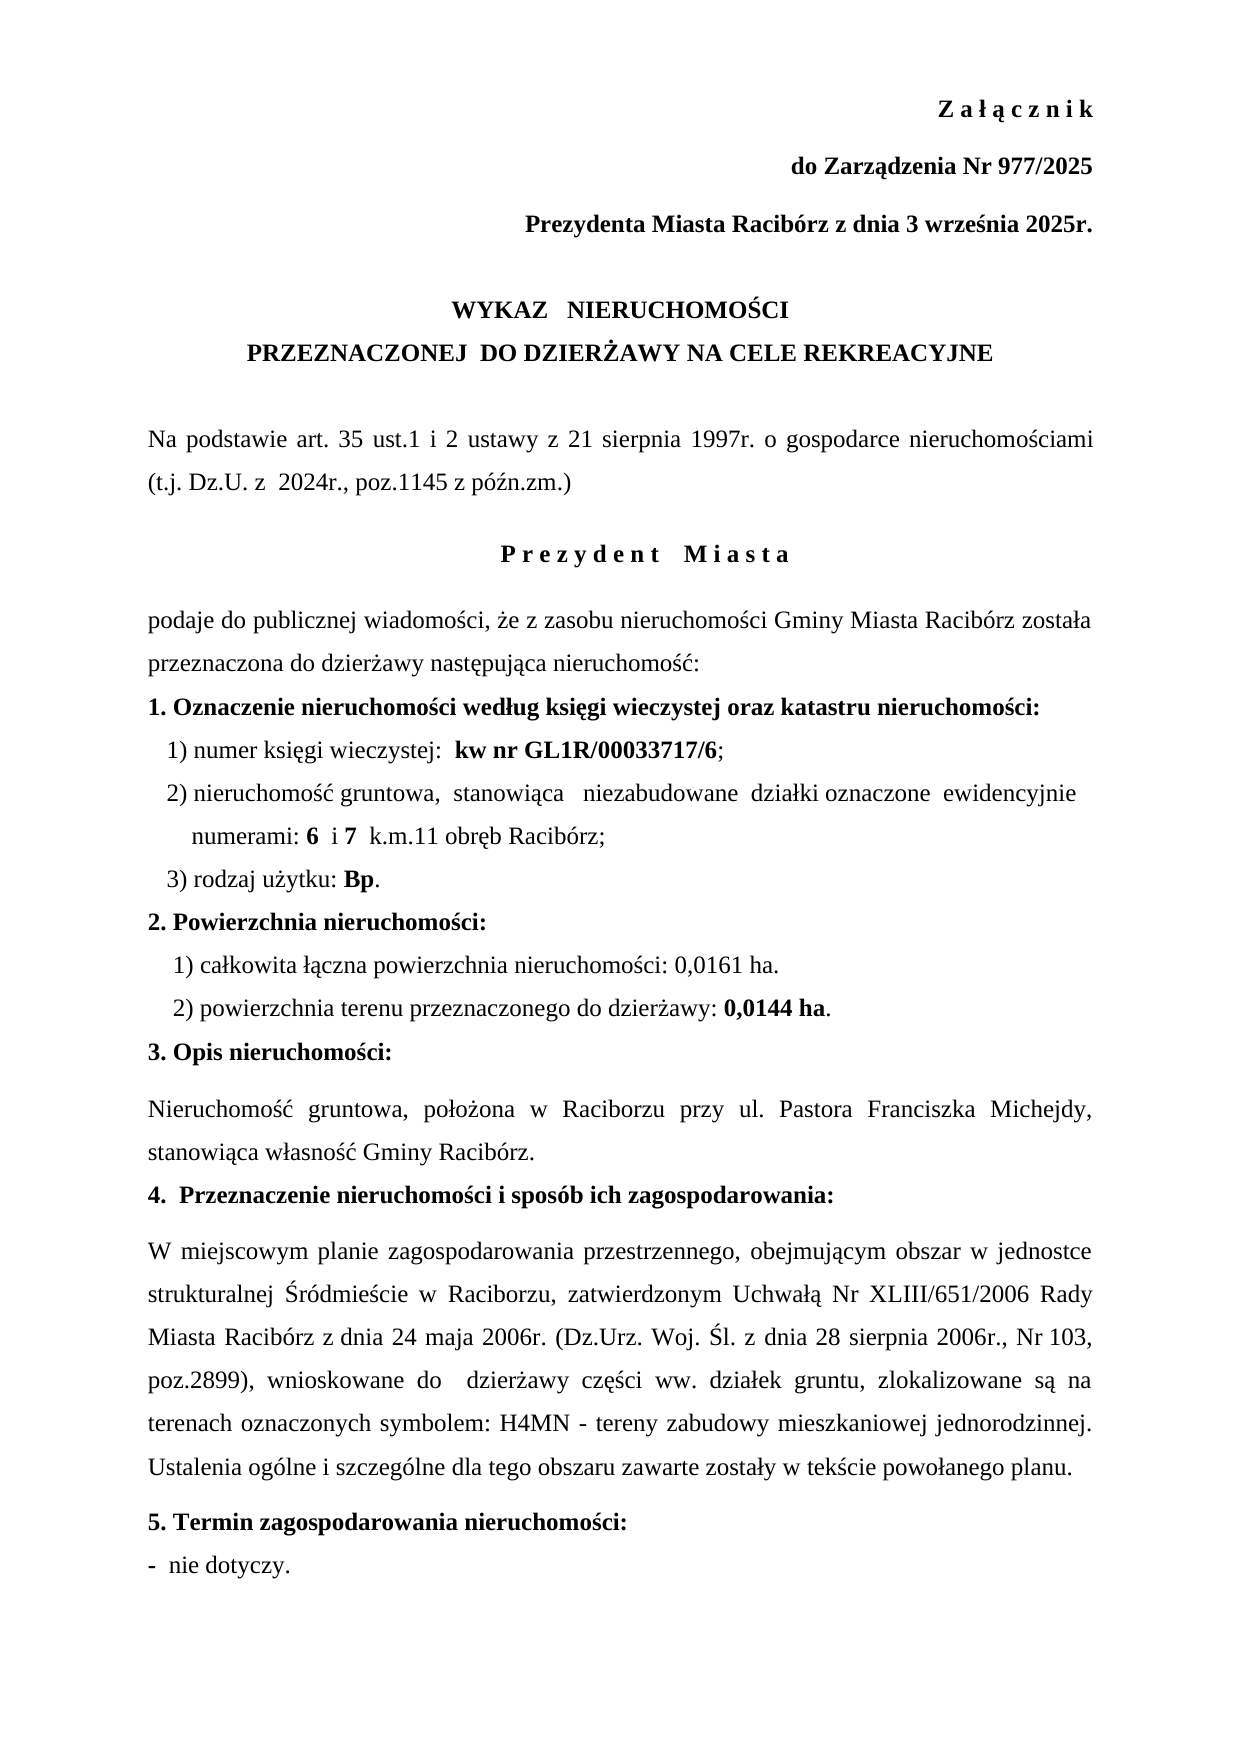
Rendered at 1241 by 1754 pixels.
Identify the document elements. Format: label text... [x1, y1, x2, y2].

text - nie dotyczy. [148, 1550, 1093, 1579]
text Z a ł ą c z n i k [148, 94, 1093, 122]
text W miejscowym planie zagospodarowania przestrzennego, obejmującym obszar w jednostce strukturalnej Śródmieście w Raciborzu, zatwierdzonym Uchwałą Nr XLIII/651/2006 Rady Miasta Racibórz z dnia 24 maja 2006r. (Dz.Urz. Woj. Śl. z dnia 28 sierpnia 2006r., Nr 103, poz.2899), wnioskowane do dzierżawy części ww. działek gruntu, zlokalizowane są na terenach oznaczonych symbolem: H4MN - tereny zabudowy mieszkaniowej jednorodzinnej. Ustalenia ogólne i szczególne dla tego obszaru zawarte zostały w tekście powołanego planu. [148, 1236, 1093, 1480]
subtitle PRZEZNACZONEJ DO DZIERŻAWY NA CELE REKREACYJNE [148, 338, 1093, 367]
text numerami: 6 i 7 k.m.11 obręb Racibórz; [148, 821, 1093, 850]
text 1. Oznaczenie nieruchomości według księgi wieczystej oraz katastru nieruchomości: [148, 692, 1093, 720]
text 4. Przeznaczenie nieruchomości i sposób ich zagospodarowania: [148, 1180, 1093, 1209]
text Prezydenta Miasta Racibórz z dnia 3 września 2025r. [148, 209, 1093, 237]
text do Zarządzenia Nr 977/2025 [148, 151, 1093, 180]
text P r e z y d e n t M i a s t a [148, 539, 1141, 568]
text Nieruchomość gruntowa, położona w Raciborzu przy ul. Pastora Franciszka Michejdy, stanowiąca własność Gminy Racibórz. [148, 1094, 1093, 1166]
text 1) całkowita łączna powierzchnia nieruchomości: 0,0161 ha. [148, 950, 1093, 979]
text 1) numer księgi wieczystej: kw nr GL1R/00033717/6; [148, 735, 1093, 763]
text 2) nieruchomość gruntowa, stanowiąca niezabudowane działki oznaczone ewidencyjnie [148, 778, 1093, 807]
text podaje do publicznej wiadomości, że z zasobu nieruchomości Gminy Miasta Racibórz została przeznaczona do dzierżawy następująca nieruchomość: [148, 605, 1093, 677]
text Na podstawie art. 35 ust.1 i 2 ustawy z 21 sierpnia 1997r. o gospodarce nieruchomościami (t.j. Dz.U. z 2024r., poz.1145 z późn.zm.) [148, 424, 1096, 496]
text 3. Opis nieruchomości: [148, 1037, 1093, 1065]
text 3) rodzaj użytku: Bp. [148, 864, 1093, 893]
subtitle WYKAZ NIERUCHOMOŚCI [148, 295, 1093, 324]
text 5. Termin zagospodarowania nieruchomości: [148, 1507, 1093, 1536]
text 2) powierzchnia terenu przeznaczonego do dzierżawy: 0,0144 ha. [148, 993, 1093, 1022]
text 2. Powierzchnia nieruchomości: [148, 907, 1093, 936]
